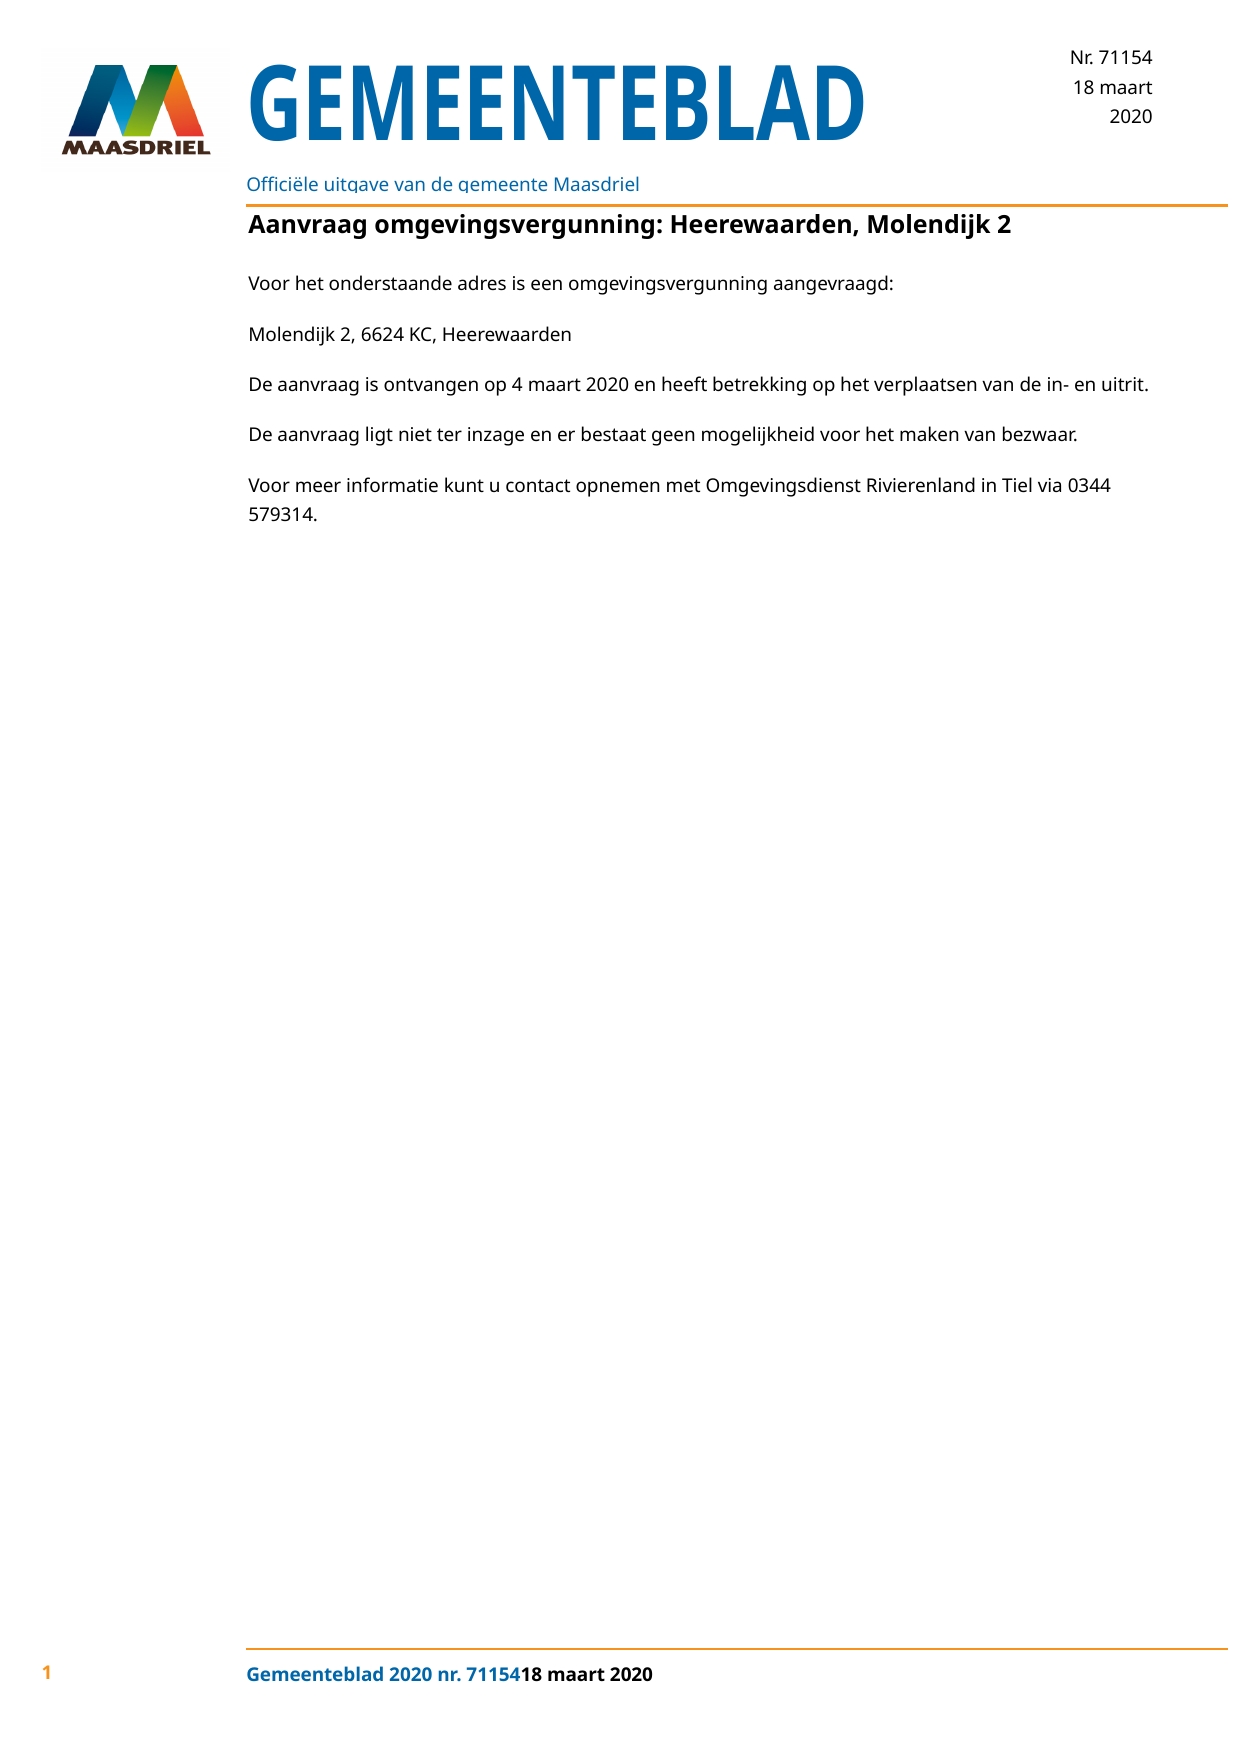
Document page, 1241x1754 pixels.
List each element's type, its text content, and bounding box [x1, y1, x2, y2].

text Voor het onderstaande adres is een omgevingsvergunning aangevraagd: [248, 270, 1152, 296]
picture [41, 47, 231, 172]
text Voor meer informatie kunt u contact opnemen met Omgevingsdienst Rivierenland in Tiel via 0344 579314. [248, 472, 1152, 527]
text De aanvraag is ontvangen op 4 maart 2020 en heeft betrekking op het verplaatsen van de in- en uitrit. [248, 371, 1152, 397]
text De aanvraag ligt niet ter inzage en er bestaat geen mogelijkheid voor het maken van bezwaar. [248, 422, 1152, 447]
text Aanvraag omgevingsvergunning: Heerewaarden, Molendijk 2 [248, 207, 1152, 241]
text Molendijk 2, 6624 KC, Heerewaarden [248, 321, 1152, 346]
